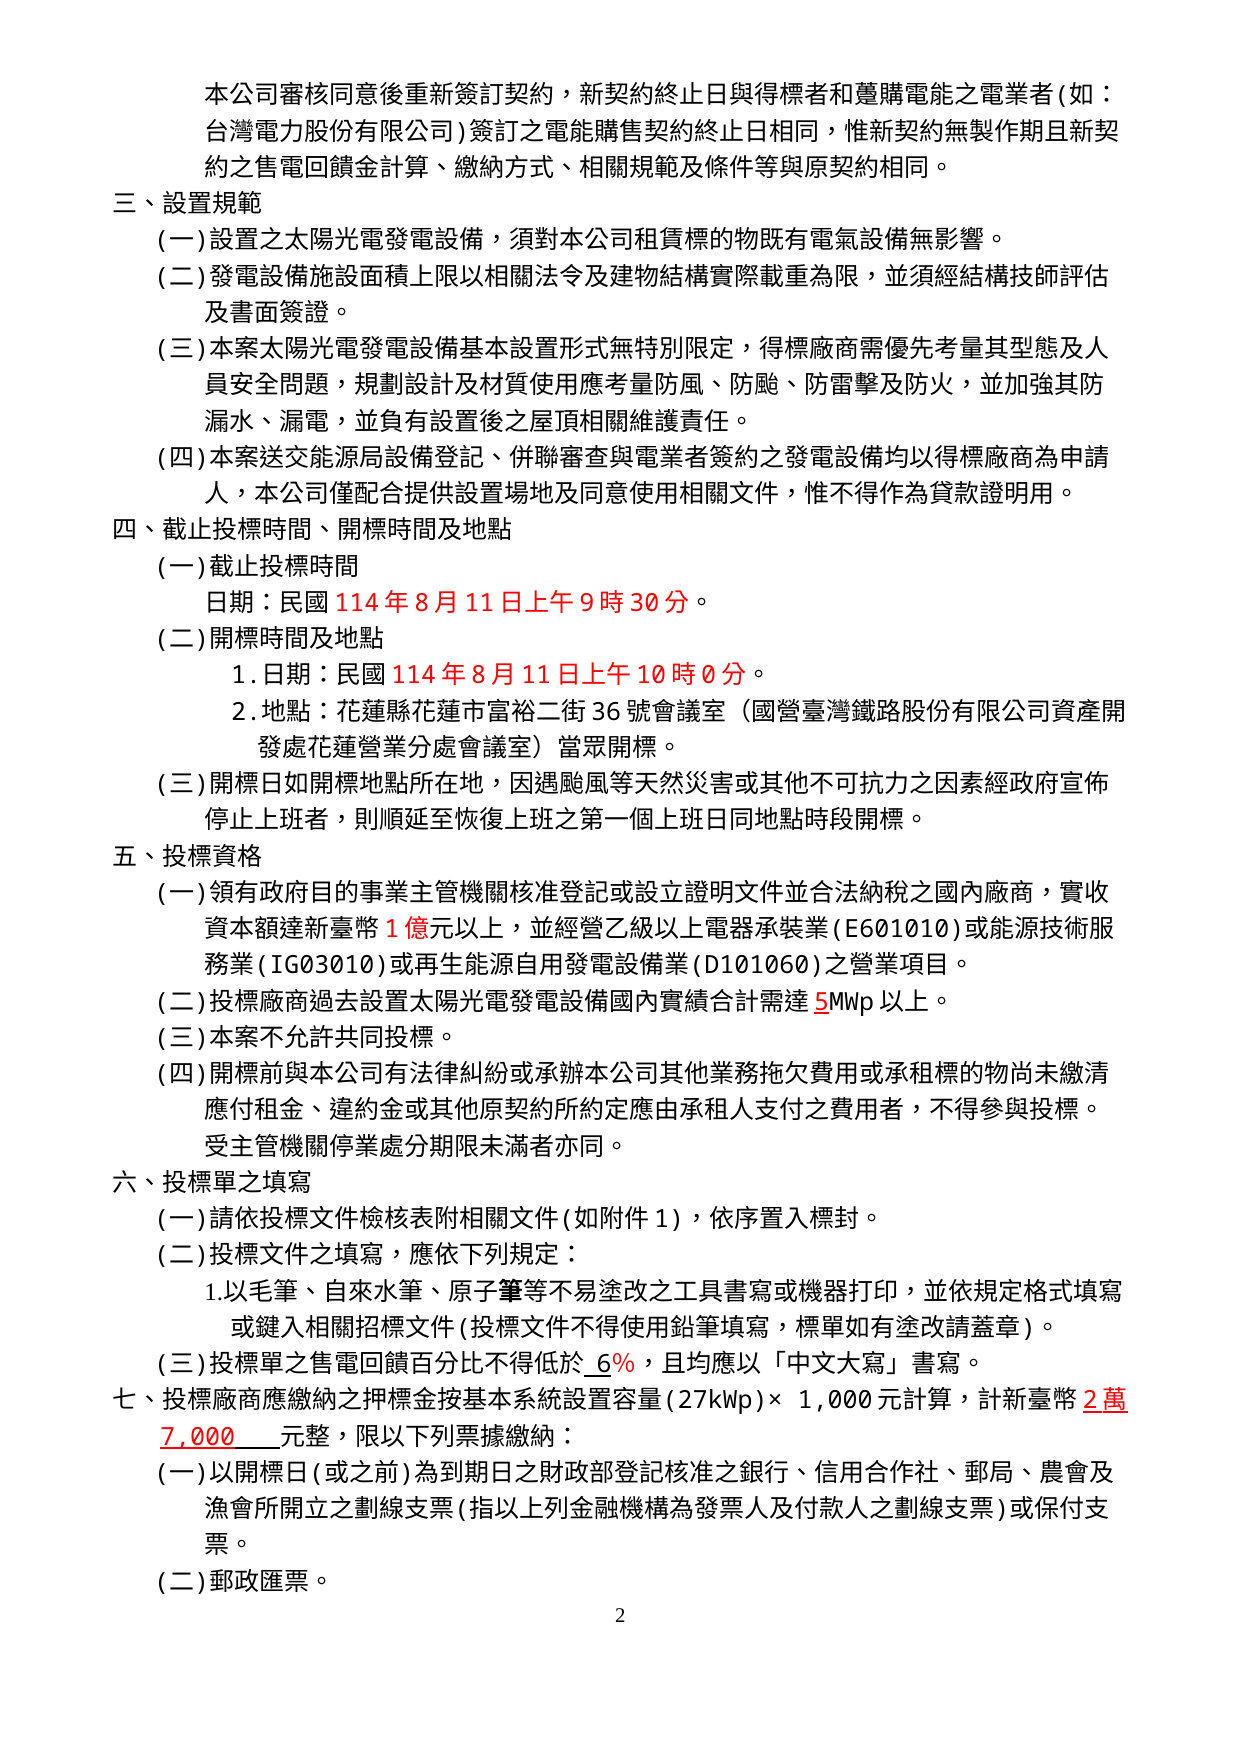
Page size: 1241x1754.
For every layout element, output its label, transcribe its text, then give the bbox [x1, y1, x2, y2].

list 投標文件之填寫，應依下列規定： [154, 1235, 1128, 1271]
list 地點：花蓮縣花蓮市富裕二街36號會議室（國營臺灣鐵路股份有限公司資產開發處花蓮營業分處會議室）當眾開標。 [231, 691, 1128, 764]
list 設置規範 [112, 184, 1128, 220]
list 請依投標文件檢核表附相關文件(如附件1)，依序置入標封。 [154, 1199, 1128, 1235]
list 領有政府目的事業主管機關核准登記或設立證明文件並合法納稅之國內廠商，實收資本額達新臺幣1億元以上，並經營乙級以上電器承裝業(E601010)或能源技術服務業(IG03010)或再生能源自用發電設備業(D101060)之營業項目。 [154, 872, 1128, 981]
list 開標前與本公司有法律糾紛或承辦本公司其他業務拖欠費用或承租標的物尚未繳清應付租金、違約金或其他原契約所約定應由承租人支付之費用者，不得參與投標。受主管機關停業處分期限未滿者亦同。 [154, 1054, 1128, 1162]
list 以開標日(或之前)為到期日之財政部登記核准之銀行、信用合作社、郵局、農會及漁會所開立之劃線支票(指以上列金融機構為發票人及付款人之劃線支票)或保付支票。 [154, 1452, 1128, 1561]
list 以毛筆、自來水筆、原子筆等不易塗改之工具書寫或機器打印，並依規定格式填寫或鍵入相關招標文件(投標文件不得使用鉛筆填寫，標單如有塗改請蓋章)。 [204, 1271, 1128, 1344]
list 投標廠商過去設置太陽光電發電設備國內實績合計需達5MWp以上。 [154, 981, 1128, 1017]
list 續約申請: 倘得標者於本契約製作期結束後太陽光電發電設備方建置完成並掛表者，為使本契約終止日能與得標者和躉購電能之電業者(如：台灣電力股份有限公司)簽訂之電能購售契約終止日相同，得標者得於本契約期間終止日前提出續約申請，經本公司審核同意後重新簽訂契約，新契約終止日與得標者和躉購電能之電業者(如：台灣電力股份有限公司)簽訂之電能購售契約終止日相同，惟新契約無製作期且新契約之售電回饋金計算、繳納方式、相關規範及條件等與原契約相同。 [154, 75, 1128, 184]
list 日期：民國114年8月11日上午10時0分。 [231, 655, 1128, 691]
list 本案太陽光電發電設備基本設置形式無特別限定，得標廠商需優先考量其型態及人員安全問題，規劃設計及材質使用應考量防風、防颱、防雷擊及防火，並加強其防漏水、漏電，並負有設置後之屋頂相關維護責任。 [154, 329, 1128, 437]
list 投標單之填寫 [112, 1162, 1128, 1199]
list 投標資格 [112, 836, 1128, 872]
list 投標廠商應繳納之押標金按基本系統設置容量(27kWp)× 1,000元計算，計新臺幣2萬7,000 元整，限以下列票據繳納： [112, 1380, 1128, 1452]
list 截止投標時間、開標時間及地點 [112, 510, 1128, 546]
list 開標時間及地點 [154, 619, 1128, 655]
list 本案送交能源局設備登記、併聯審查與電業者簽約之發電設備均以得標廠商為申請人，本公司僅配合提供設置場地及同意使用相關文件，惟不得作為貸款證明用。 [154, 437, 1128, 510]
list 本案不允許共同投標。 [154, 1017, 1128, 1054]
list 郵政匯票。 [154, 1561, 1128, 1597]
list 發電設備施設面積上限以相關法令及建物結構實際載重為限，並須經結構技師評估及書面簽證。 [154, 256, 1128, 329]
list 設置之太陽光電發電設備，須對本公司租賃標的物既有電氣設備無影響。 [154, 220, 1128, 256]
list 投標單之售電回饋百分比不得低於 6％，且均應以「中文大寫」書寫。 [154, 1344, 1128, 1380]
text 日期：民國114年8月11日上午9時30分。 [204, 582, 1128, 619]
list 截止投標時間 [154, 546, 1128, 582]
list 開標日如開標地點所在地，因遇颱風等天然災害或其他不可抗力之因素經政府宣佈停止上班者，則順延至恢復上班之第一個上班日同地點時段開標。 [154, 764, 1128, 836]
